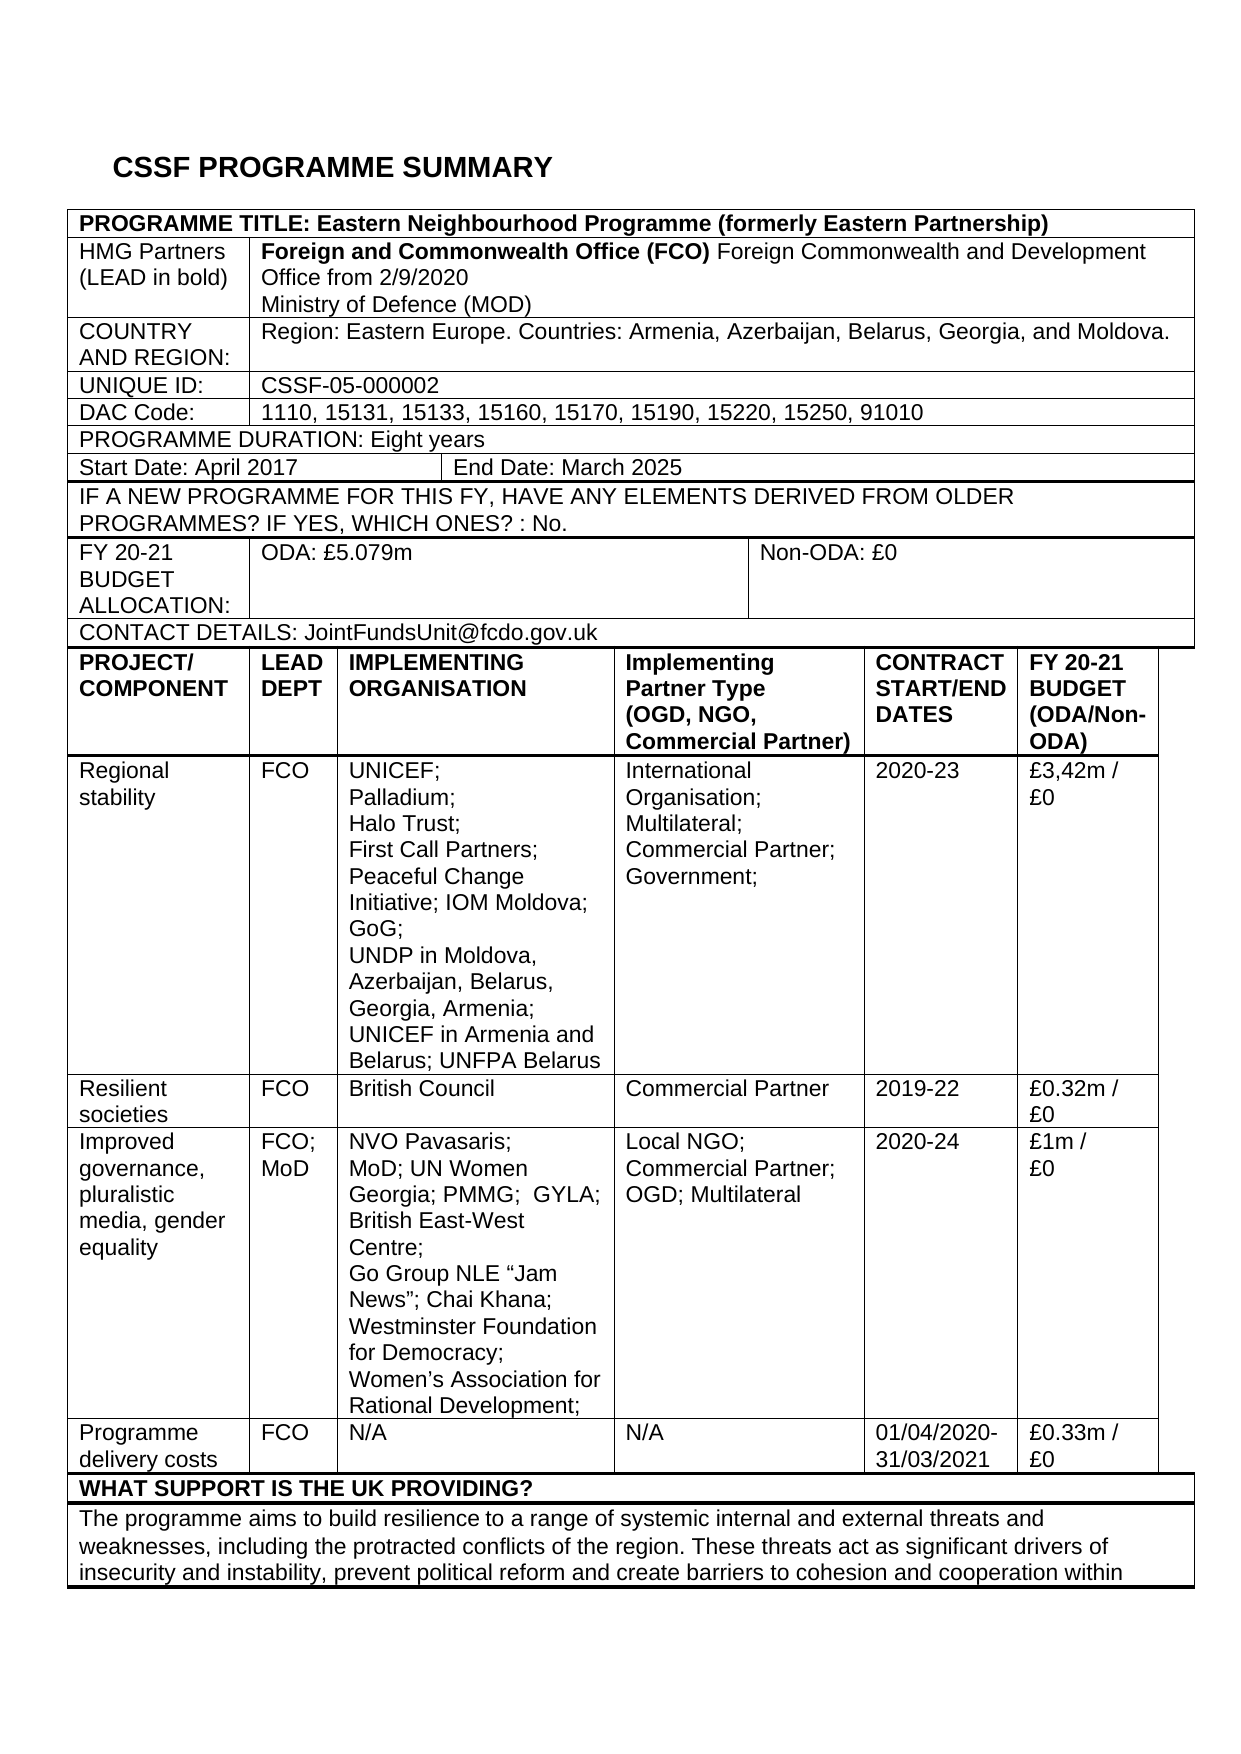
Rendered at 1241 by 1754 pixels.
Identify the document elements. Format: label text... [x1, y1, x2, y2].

table_cell Programme delivery costs [68, 1419, 249, 1472]
table_cell 2020-23 [865, 757, 1017, 1073]
table_cell DAC Code: [68, 399, 249, 425]
table_cell Region: Eastern Europe. Countries: Armenia, Azerbaijan, Belarus, Georgia, and Moldova. [250, 318, 1194, 371]
table_cell N/A [338, 1419, 614, 1472]
table_cell British Council [338, 1075, 614, 1127]
table_cell [1159, 1127, 1194, 1418]
table_cell NVO Pavasaris; MoD; UN Women Georgia; PMMG; GYLA; British East-West Centre; Go Group NLE “Jam News”; Chai Khana; Westminster Foundation for Democracy; Women’s Association for Rational Development; [338, 1128, 614, 1418]
table_cell The programme aims to build resilience to a range of systemic internal and external threats and weaknesses, including the protracted conflicts of the region. These threats act as significant drivers of insecurity and instability, prevent political reform and create barriers to cohesion and cooperation within [68, 1505, 1194, 1585]
table_cell 01/04/2020-31/03/2021 [865, 1419, 1017, 1472]
table_cell FY 20-21 BUDGET ALLOCATION: [68, 539, 249, 618]
text CSSF PROGRAMME SUMMARY [112, 150, 1128, 183]
table_cell 1110, 15131, 15133, 15160, 15170, 15190, 15220, 15250, 91010 [250, 399, 1194, 425]
table_cell End Date: March 2025 [442, 454, 1194, 480]
table_cell Non-ODA: £0 [749, 539, 1194, 618]
table_cell WHAT SUPPORT IS THE UK PROVIDING? [68, 1475, 1194, 1501]
table_cell [1159, 754, 1194, 1073]
table_cell [1159, 1418, 1194, 1472]
table_cell LEAD DEPT [250, 649, 337, 754]
table_cell FY 20-21 BUDGET (ODA/Non-ODA) [1018, 649, 1158, 754]
table_cell £0.33m / £0 [1018, 1419, 1158, 1472]
table_cell COUNTRY AND REGION: [68, 318, 249, 371]
table_cell FCO [250, 757, 337, 1073]
table_cell FCO; MoD [250, 1128, 337, 1418]
table_header PROGRAMME TITLE: Eastern Neighbourhood Programme (formerly Eastern Partnership) [68, 210, 1194, 237]
table_cell £3,42m / £0 [1018, 757, 1158, 1073]
table_cell [1159, 649, 1194, 754]
table_cell Implementing Partner Type (OGD, NGO, Commercial Partner) [615, 649, 864, 754]
table_cell Resilient societies [68, 1075, 249, 1127]
table_cell [1159, 1074, 1194, 1127]
table_cell Foreign and Commonwealth Office (FCO) Foreign Commonwealth and Development Office from 2/9/2020 Ministry of Defence (MOD) [250, 238, 1194, 317]
table_cell Local NGO; Commercial Partner; OGD; Multilateral [615, 1128, 864, 1418]
table_cell Commercial Partner [615, 1075, 864, 1127]
table_cell CONTRACT START/END DATES [865, 649, 1017, 754]
table_cell CONTACT DETAILS: JointFundsUnit@fcdo.gov.uk [68, 619, 1194, 646]
table_cell HMG Partners (LEAD in bold) [68, 238, 249, 317]
table_cell £1m / £0 [1018, 1128, 1158, 1418]
table_cell FCO [250, 1075, 337, 1127]
table_cell International Organisation; Multilateral; Commercial Partner; Government; [615, 757, 864, 1073]
table_cell 2019-22 [865, 1075, 1017, 1127]
table_cell ODA: £5.079m [250, 539, 748, 618]
table_cell Improved governance, pluralistic media, gender equality [68, 1128, 249, 1418]
table_cell IF A NEW PROGRAMME FOR THIS FY, HAVE ANY ELEMENTS DERIVED FROM OLDER PROGRAMMES? IF YES, WHICH ONES? : No. [68, 483, 1194, 536]
table_cell Regional stability [68, 757, 249, 1073]
table_cell N/A [615, 1419, 864, 1472]
table_cell £0.32m / £0 [1018, 1075, 1158, 1127]
table_cell 2020-24 [865, 1128, 1017, 1418]
table_cell UNIQUE ID: [68, 372, 249, 398]
table_cell PROGRAMME DURATION: Eight years [68, 426, 1194, 453]
table_cell IMPLEMENTING ORGANISATION [338, 649, 614, 754]
table_cell FCO [250, 1419, 337, 1472]
table_cell PROJECT/ COMPONENT [68, 649, 249, 754]
table_cell Start Date: April 2017 [68, 454, 441, 480]
table_cell UNICEF; Palladium; Halo Trust; First Call Partners; Peaceful Change Initiative; IOM Moldova; GoG; UNDP in Moldova, Azerbaijan, Belarus, Georgia, Armenia; UNICEF in Armenia and Belarus; UNFPA Belarus [338, 757, 614, 1073]
table_cell CSSF-05-000002 [250, 372, 1194, 398]
